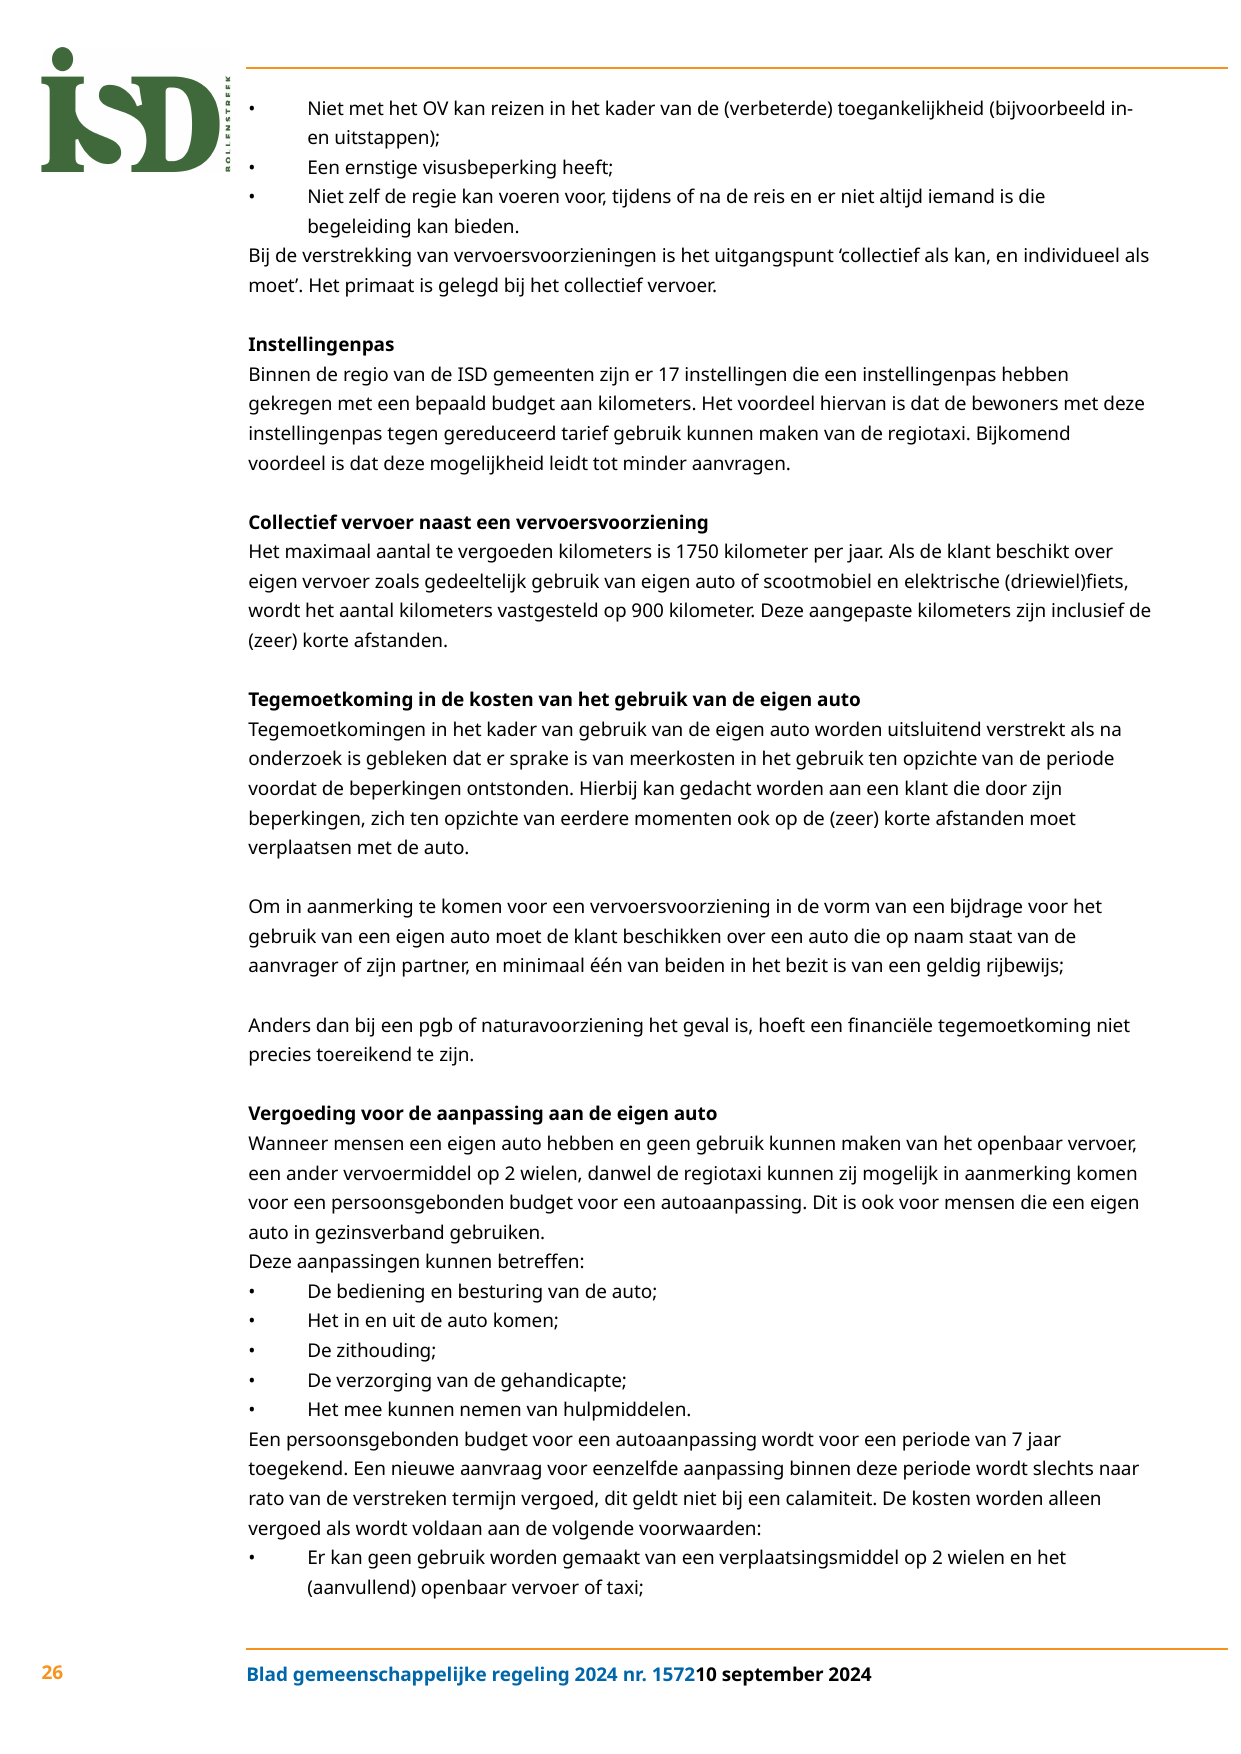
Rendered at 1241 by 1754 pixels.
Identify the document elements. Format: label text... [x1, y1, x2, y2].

list Niet met het OV kan reizen in het kader van de (verbeterde) toegankelijkheid (bijvoorbeeld in- en uitstappen); [248, 95, 1152, 150]
list De verzorging van de gehandicapte; [248, 1367, 1152, 1393]
text Binnen de regio van de ISD gemeenten zijn er 17 instellingen die een instellingenpas hebben gekregen met een bepaald budget aan kilometers. Het voordeel hiervan is dat de bewoners met deze instellingenpas tegen gereduceerd tarief gebruik kunnen maken van de regiotaxi. Bijkomend voordeel is dat deze mogelijkheid leidt tot minder aanvragen. [248, 361, 1152, 476]
list De zithouding; [248, 1337, 1152, 1363]
list Er kan geen gebruik worden gemaakt van een verplaatsingsmiddel op 2 wielen en het (aanvullend) openbaar vervoer of taxi; [248, 1544, 1152, 1600]
text Tegemoetkoming in de kosten van het gebruik van de eigen auto [248, 686, 1152, 712]
text Deze aanpassingen kunnen betreffen: [248, 1248, 1152, 1274]
text Wanneer mensen een eigen auto hebben en geen gebruik kunnen maken van het openbaar vervoer, een ander vervoermiddel op 2 wielen, danwel de regiotaxi kunnen zij mogelijk in aanmerking komen voor een persoonsgebonden budget voor een autoaanpassing. Dit is ook voor mensen die een eigen auto in gezinsverband gebruiken. [248, 1130, 1152, 1245]
text Het maximaal aantal te vergoeden kilometers is 1750 kilometer per jaar. Als de klant beschikt over eigen vervoer zoals gedeeltelijk gebruik van eigen auto of scootmobiel en elektrische (driewiel)fiets, wordt het aantal kilometers vastgesteld op 900 kilometer. Deze aangepaste kilometers zijn inclusief de (zeer) korte afstanden. [248, 538, 1152, 653]
list De bediening en besturing van de auto; [248, 1278, 1152, 1304]
text Collectief vervoer naast een vervoersvoorziening [248, 509, 1152, 535]
text Instellingenpas [248, 331, 1152, 357]
text Bij de verstrekking van vervoersvoorzieningen is het uitgangspunt ‘collectief als kan, en individueel als moet’. Het primaat is gelegd bij het collectief vervoer. [248, 243, 1152, 298]
list Een ernstige visusbeperking heeft; [248, 154, 1152, 180]
text Anders dan bij een pgb of naturavoorziening het geval is, hoeft een financiële tegemoetkoming niet precies toereikend te zijn. [248, 1012, 1152, 1067]
text Vergoeding voor de aanpassing aan de eigen auto [248, 1101, 1152, 1126]
picture [41, 47, 231, 172]
list Het mee kunnen nemen van hulpmiddelen. [248, 1396, 1152, 1422]
list Het in en uit de auto komen; [248, 1308, 1152, 1333]
text Een persoonsgebonden budget voor een autoaanpassing wordt voor een periode van 7 jaar toegekend. Een nieuwe aanvraag voor eenzelfde aanpassing binnen deze periode wordt slechts naar rato van de verstreken termijn vergoed, dit geldt niet bij een calamiteit. De kosten worden alleen vergoed als wordt voldaan aan de volgende voorwaarden: [248, 1426, 1152, 1541]
list Niet zelf de regie kan voeren voor, tijdens of na de reis en er niet altijd iemand is die begeleiding kan bieden. [248, 183, 1152, 239]
text Om in aanmerking te komen voor een vervoersvoorziening in de vorm van een bijdrage voor het gebruik van een eigen auto moet de klant beschikken over een auto die op naam staat van de aanvrager of zijn partner, en minimaal één van beiden in het bezit is van een geldig rijbewijs; [248, 893, 1152, 978]
text Tegemoetkomingen in het kader van gebruik van de eigen auto worden uitsluitend verstrekt als na onderzoek is gebleken dat er sprake is van meerkosten in het gebruik ten opzichte van de periode voordat de beperkingen ontstonden. Hierbij kan gedacht worden aan een klant die door zijn beperkingen, zich ten opzichte van eerdere momenten ook op de (zeer) korte afstanden moet verplaatsen met de auto. [248, 716, 1152, 860]
